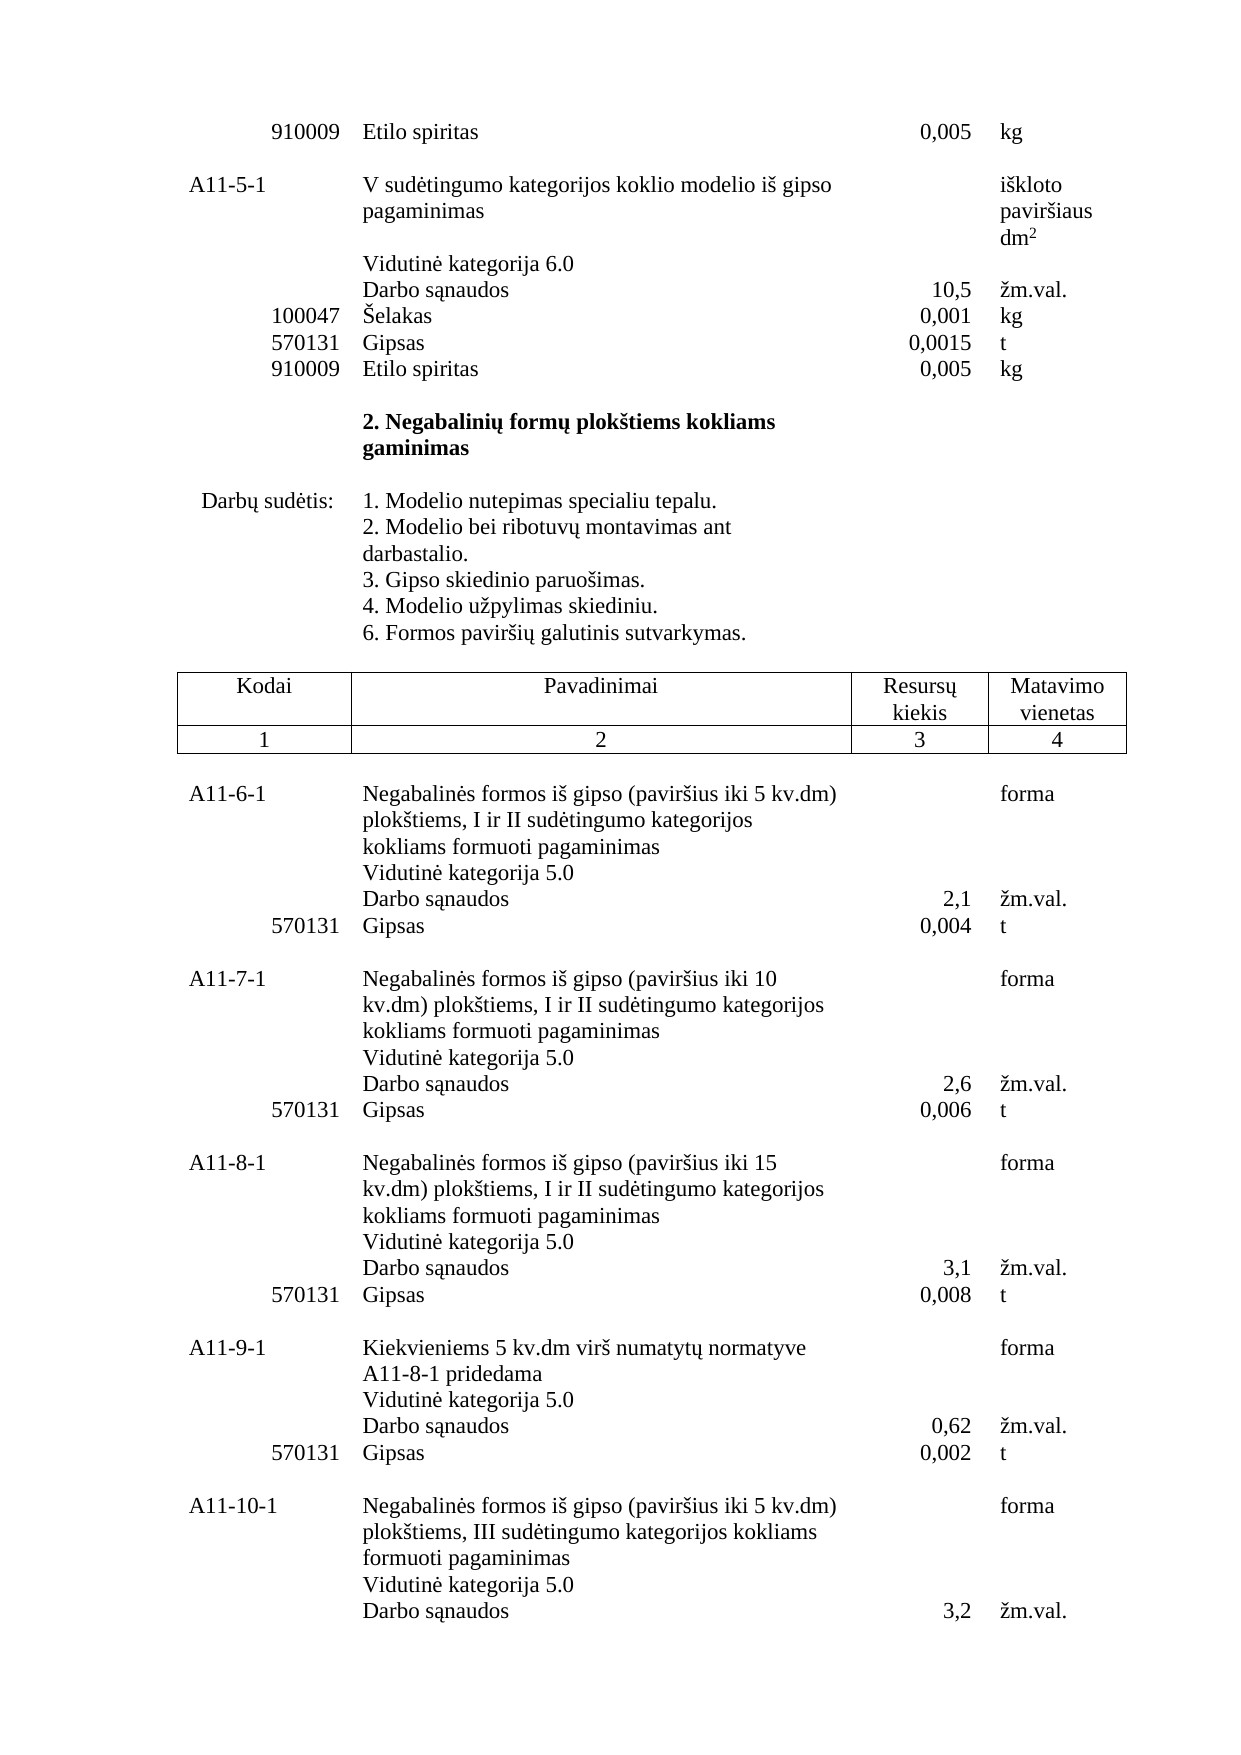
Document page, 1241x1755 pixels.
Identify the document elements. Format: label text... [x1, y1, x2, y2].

table_cell Matavimo vienetas [989, 673, 1126, 725]
table_cell Vidutinė kategorija 5.0 [351, 1571, 851, 1597]
table_cell [177, 1255, 351, 1281]
table_cell 0,002 [851, 1439, 988, 1465]
table_cell [989, 1307, 1126, 1333]
table_cell [851, 1386, 988, 1413]
table_cell [851, 250, 988, 276]
table_cell [177, 276, 351, 303]
table_cell [351, 1307, 851, 1333]
table_cell Darbo sąnaudos [351, 1413, 851, 1439]
table_cell 570131 [177, 1096, 351, 1123]
table_cell [851, 645, 988, 672]
table_cell [351, 645, 851, 672]
table_cell [851, 145, 988, 171]
table_cell [989, 1228, 1126, 1254]
table_cell [351, 1465, 851, 1492]
table_cell [851, 1123, 988, 1149]
table_cell [177, 1044, 351, 1070]
table_cell [177, 645, 351, 672]
table_cell t [989, 912, 1126, 938]
table_cell A11-5-1 [177, 171, 351, 250]
table_cell [177, 566, 351, 592]
table_cell [851, 780, 988, 859]
table_cell 0,62 [851, 1413, 988, 1439]
table_cell [851, 1149, 988, 1228]
table_cell V sudėtingumo kategorijos koklio modelio iš gipso pagaminimas [351, 171, 851, 250]
table_cell [177, 1413, 351, 1439]
table_cell Kodai [178, 673, 351, 725]
table_cell žm.val. [989, 1597, 1126, 1623]
table_cell [351, 145, 851, 171]
table_cell [851, 1228, 988, 1254]
table_cell iškloto paviršiaus dm2 [989, 171, 1126, 250]
table_cell žm.val. [989, 276, 1126, 303]
table_cell [851, 382, 988, 408]
table_cell [989, 1386, 1126, 1413]
table_cell A11-8-1 [177, 1149, 351, 1228]
table_cell [351, 461, 851, 487]
table_cell Gipsas [351, 1281, 851, 1307]
table_cell forma [989, 1334, 1126, 1386]
table_cell Vidutinė kategorija 5.0 [351, 859, 851, 886]
table_cell [989, 145, 1126, 171]
table_cell [851, 487, 988, 513]
table_cell [989, 593, 1126, 619]
table_cell t [989, 1281, 1126, 1307]
table_cell 910009 [177, 355, 351, 382]
table_cell [851, 859, 988, 886]
table_cell [177, 1070, 351, 1096]
table_cell Negabalinės formos iš gipso (paviršius iki 5 kv.dm) plokštiems, III sudėtingumo kategorijos kokliams formuoti pagaminimas [351, 1492, 851, 1571]
table_cell [177, 1597, 351, 1623]
table_cell [177, 382, 351, 408]
table_cell t [989, 1096, 1126, 1123]
table_cell [351, 938, 851, 964]
table_cell [177, 938, 351, 964]
table_cell 0,005 [851, 118, 988, 144]
table_cell kg [989, 118, 1126, 144]
table_cell 10,5 [851, 276, 988, 303]
table_cell Gipsas [351, 329, 851, 355]
table_cell žm.val. [989, 886, 1126, 912]
table_cell 0,006 [851, 1096, 988, 1123]
table_cell forma [989, 780, 1126, 859]
table_cell 4 [989, 726, 1126, 753]
table_cell [851, 171, 988, 250]
table_cell 2,6 [851, 1070, 988, 1096]
table_cell Šelakas [351, 303, 851, 329]
table_cell A11-10-1 [177, 1492, 351, 1571]
table_cell [851, 461, 988, 487]
table_cell [177, 461, 351, 487]
table_cell Vidutinė kategorija 5.0 [351, 1044, 851, 1070]
table_cell Darbo sąnaudos [351, 1597, 851, 1623]
table_cell Darbo sąnaudos [351, 886, 851, 912]
table_cell forma [989, 965, 1126, 1044]
table_cell [351, 382, 851, 408]
table_cell [177, 1571, 351, 1597]
table_cell [177, 1123, 351, 1149]
table_cell Resursų kiekis [852, 673, 988, 725]
table_cell [177, 514, 351, 566]
table_cell [177, 619, 351, 645]
table_cell Negabalinės formos iš gipso (paviršius iki 15 kv.dm) plokštiems, I ir II sudėtingumo kategorijos kokliams formuoti pagaminimas [351, 1149, 851, 1228]
table_cell [851, 408, 988, 461]
table_cell [989, 1044, 1126, 1070]
table_cell [851, 1307, 988, 1333]
table_cell Vidutinė kategorija 5.0 [351, 1228, 851, 1254]
table_cell [989, 566, 1126, 592]
table_cell 570131 [177, 1439, 351, 1465]
table_cell [177, 754, 351, 780]
table_cell [851, 938, 988, 964]
table_cell t [989, 329, 1126, 355]
table_cell [177, 250, 351, 276]
table_cell A11-6-1 [177, 780, 351, 859]
table_cell forma [989, 1149, 1126, 1228]
table_cell 570131 [177, 912, 351, 938]
table_cell Negabalinės formos iš gipso (paviršius iki 10 kv.dm) plokštiems, I ir II sudėtingumo kategorijos kokliams formuoti pagaminimas [351, 965, 851, 1044]
table_cell 1. Modelio nutepimas specialiu tepalu. [351, 487, 851, 513]
table_cell [989, 487, 1126, 513]
table_cell [989, 1465, 1126, 1492]
table_cell Pavadinimai [352, 673, 851, 725]
table_cell 1 [178, 726, 351, 753]
table_cell [851, 593, 988, 619]
table_cell [989, 461, 1126, 487]
table_cell 0,0015 [851, 329, 988, 355]
table_cell Kiekvieniems 5 kv.dm virš numatytų normatyve A11-8-1 pridedama [351, 1334, 851, 1386]
table_cell žm.val. [989, 1413, 1126, 1439]
table_cell [989, 619, 1126, 645]
table_cell 2. Negabalinių formų plokštiems kokliams gaminimas [351, 408, 851, 461]
table_cell A11-9-1 [177, 1334, 351, 1386]
table_cell Darbo sąnaudos [351, 1255, 851, 1281]
table_cell 100047 [177, 303, 351, 329]
table_cell 0,001 [851, 303, 988, 329]
table_cell Darbo sąnaudos [351, 276, 851, 303]
table_cell 4. Modelio užpylimas skiediniu. [351, 593, 851, 619]
table_cell 3,1 [851, 1255, 988, 1281]
table_cell t [989, 1439, 1126, 1465]
table_cell Negabalinės formos iš gipso (paviršius iki 5 kv.dm) plokštiems, I ir II sudėtingumo kategorijos kokliams formuoti pagaminimas [351, 780, 851, 859]
table_cell [851, 566, 988, 592]
table_cell [177, 1465, 351, 1492]
table_cell 3 [852, 726, 988, 753]
table_cell kg [989, 303, 1126, 329]
table_cell 6. Formos paviršių galutinis sutvarkymas. [351, 619, 851, 645]
table_cell [351, 754, 851, 780]
table_cell Vidutinė kategorija 6.0 [351, 250, 851, 276]
table_cell [851, 754, 988, 780]
table_cell žm.val. [989, 1070, 1126, 1096]
table_cell [851, 514, 988, 566]
table_cell [989, 645, 1126, 672]
table_cell [851, 1465, 988, 1492]
table_cell Gipsas [351, 1096, 851, 1123]
table_cell forma [989, 1492, 1126, 1571]
table_cell A11-7-1 [177, 965, 351, 1044]
table_cell [989, 1571, 1126, 1597]
table_cell [989, 859, 1126, 886]
table_cell [177, 1386, 351, 1413]
table_cell [989, 754, 1126, 780]
table_cell [989, 250, 1126, 276]
table_cell 570131 [177, 1281, 351, 1307]
table_cell 910009 [177, 118, 351, 144]
table_cell [177, 408, 351, 461]
table_cell 0,005 [851, 355, 988, 382]
table_cell 3. Gipso skiedinio paruošimas. [351, 566, 851, 592]
table_cell Vidutinė kategorija 5.0 [351, 1386, 851, 1413]
table_cell [851, 1044, 988, 1070]
table_cell [177, 1228, 351, 1254]
table_cell [989, 938, 1126, 964]
table_cell Etilo spiritas [351, 355, 851, 382]
table_cell žm.val. [989, 1255, 1126, 1281]
table_cell [351, 1123, 851, 1149]
table_cell [177, 145, 351, 171]
table_cell 3,2 [851, 1597, 988, 1623]
table_cell [989, 1123, 1126, 1149]
table_cell [989, 514, 1126, 566]
table_cell [989, 408, 1126, 461]
table_cell 2,1 [851, 886, 988, 912]
table_cell [851, 619, 988, 645]
table_cell [851, 1334, 988, 1386]
table_cell [851, 1571, 988, 1597]
table_cell 2 [352, 726, 851, 753]
table_cell [177, 593, 351, 619]
table_cell Gipsas [351, 1439, 851, 1465]
table_cell Gipsas [351, 912, 851, 938]
table_cell 0,008 [851, 1281, 988, 1307]
table_cell [851, 1492, 988, 1571]
table_cell Etilo spiritas [351, 118, 851, 144]
table_cell 0,004 [851, 912, 988, 938]
table_cell [177, 886, 351, 912]
table_cell 2. Modelio bei ribotuvų montavimas ant darbastalio. [351, 514, 851, 566]
table_cell [989, 382, 1126, 408]
table_cell kg [989, 355, 1126, 382]
table_cell Darbų sudėtis: [177, 487, 351, 513]
table_cell 570131 [177, 329, 351, 355]
table_cell [177, 1307, 351, 1333]
table_cell [851, 965, 988, 1044]
table_cell [177, 859, 351, 886]
table_cell Darbo sąnaudos [351, 1070, 851, 1096]
